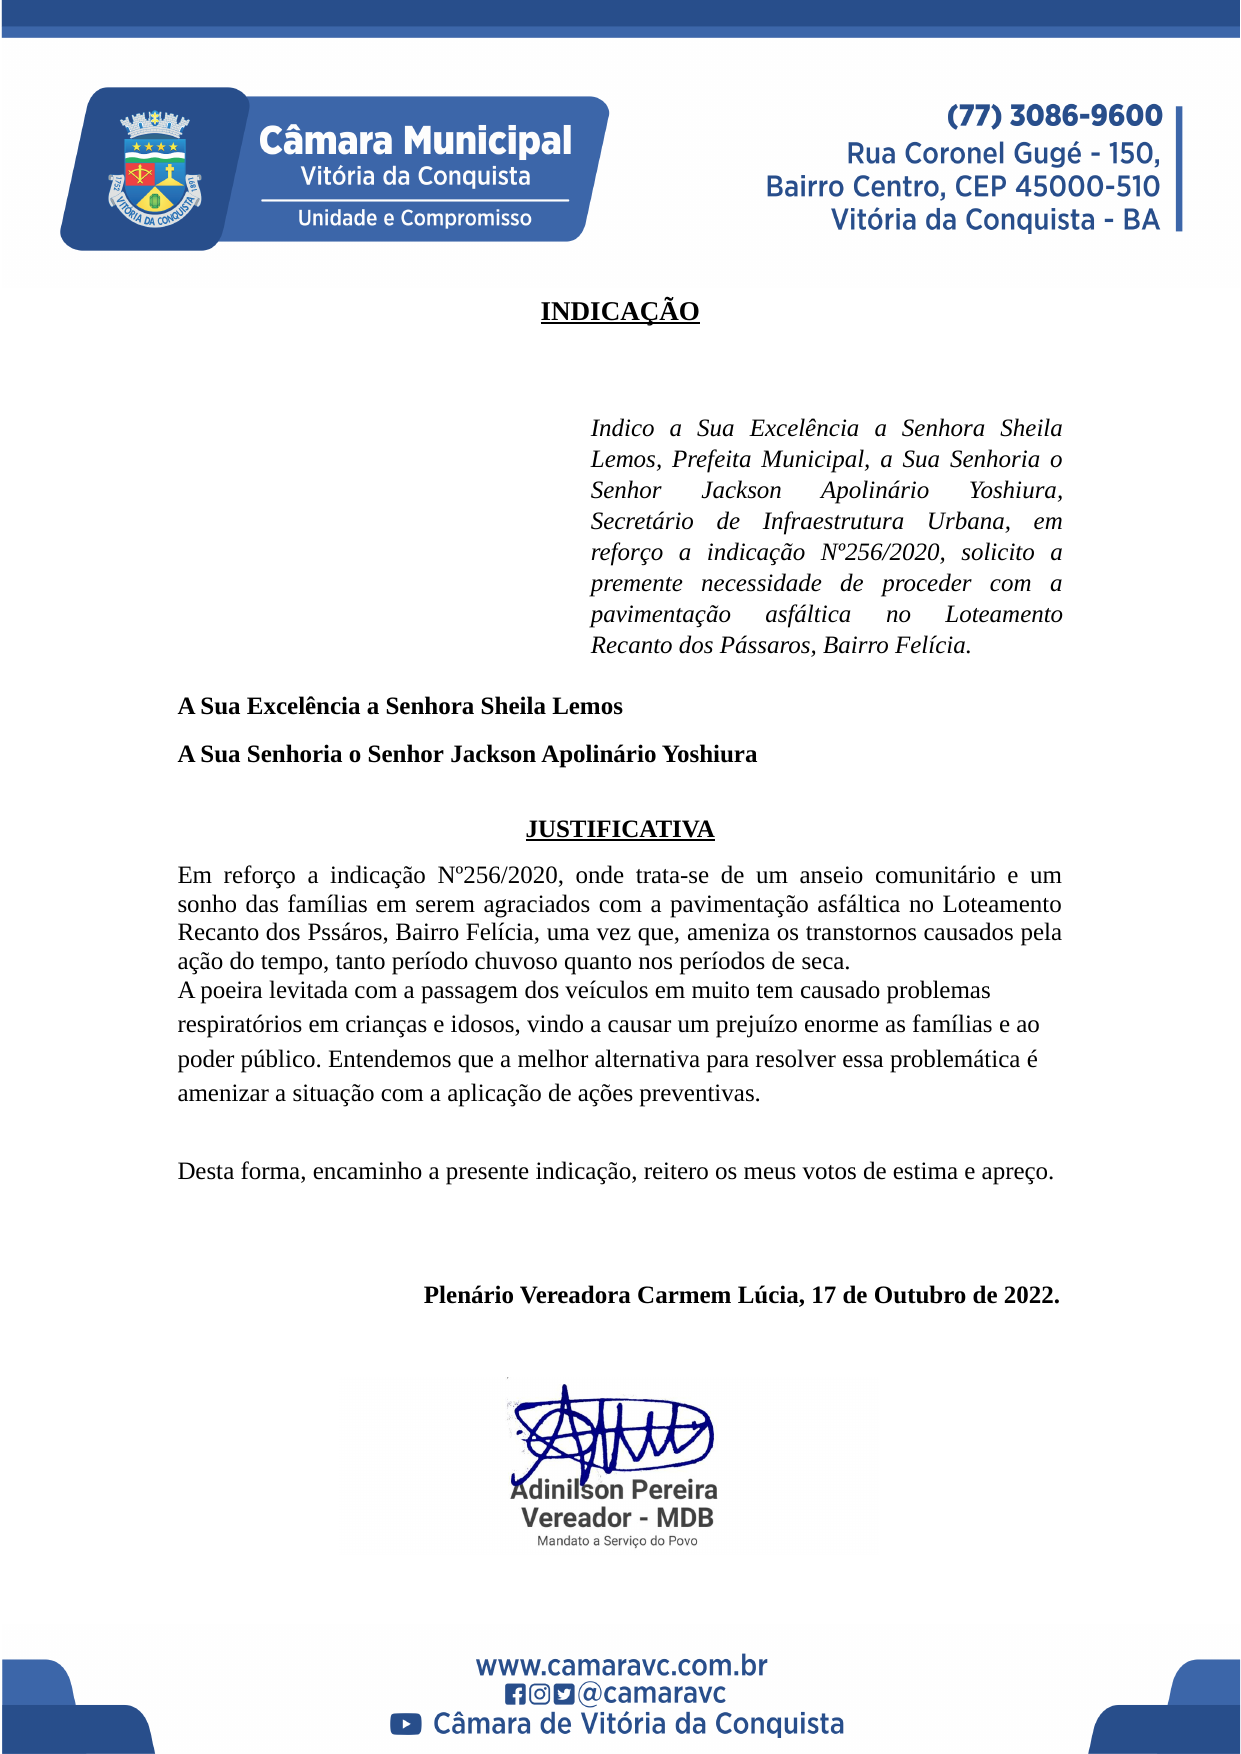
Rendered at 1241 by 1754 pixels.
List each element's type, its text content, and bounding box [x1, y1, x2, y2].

text Em reforço a indicação Nº256/2020, onde trata-se de um anseio comunitário e um sonho das famílias em serem agraciados com a pavimentação asfáltica no Loteamento Recanto dos Pssáros, Bairro Felícia, uma vez que, ameniza os transtornos causados pela ação do tempo, tanto período chuvoso quanto nos períodos de seca. [177, 860, 1063, 975]
text Desta forma, encaminho a presente indicação, reitero os meus votos de estima e apreço. [177, 1156, 1063, 1185]
text JUSTIFICATIVA [177, 814, 1063, 843]
text A Sua Excelência a Senhora Sheila Lemos [177, 691, 1063, 720]
text Indico a Sua Excelência a Senhora Sheila Lemos, Prefeita Municipal, a Sua Senhoria o Senhor Jackson Apolinário Yoshiura, Secretário de Infraestrutura Urbana, em reforço a indicação Nº256/2020, solicito a premente necessidade de proceder com a pavimentação asfáltica no Loteamento Recanto dos Pássaros, Bairro Felícia. [591, 413, 1063, 659]
text A Sua Senhoria o Senhor Jackson Apolinário Yoshiura [177, 739, 1063, 768]
text Plenário Vereadora Carmem Lúcia, 17 de Outubro de 2022. [177, 1280, 1063, 1308]
text INDICAÇÃO [177, 295, 1063, 326]
picture [2, 1624, 1241, 1754]
picture [339, 1377, 879, 1555]
picture [1, 0, 1240, 288]
text A poeira levitada com a passagem dos veículos em muito tem causado problemas respiratórios em crianças e idosos, vindo a causar um prejuízo enorme as famílias e ao poder público. Entendemos que a melhor alternativa para resolver essa problemática é amenizar a situação com a aplicação de ações preventivas. [177, 975, 1063, 1107]
